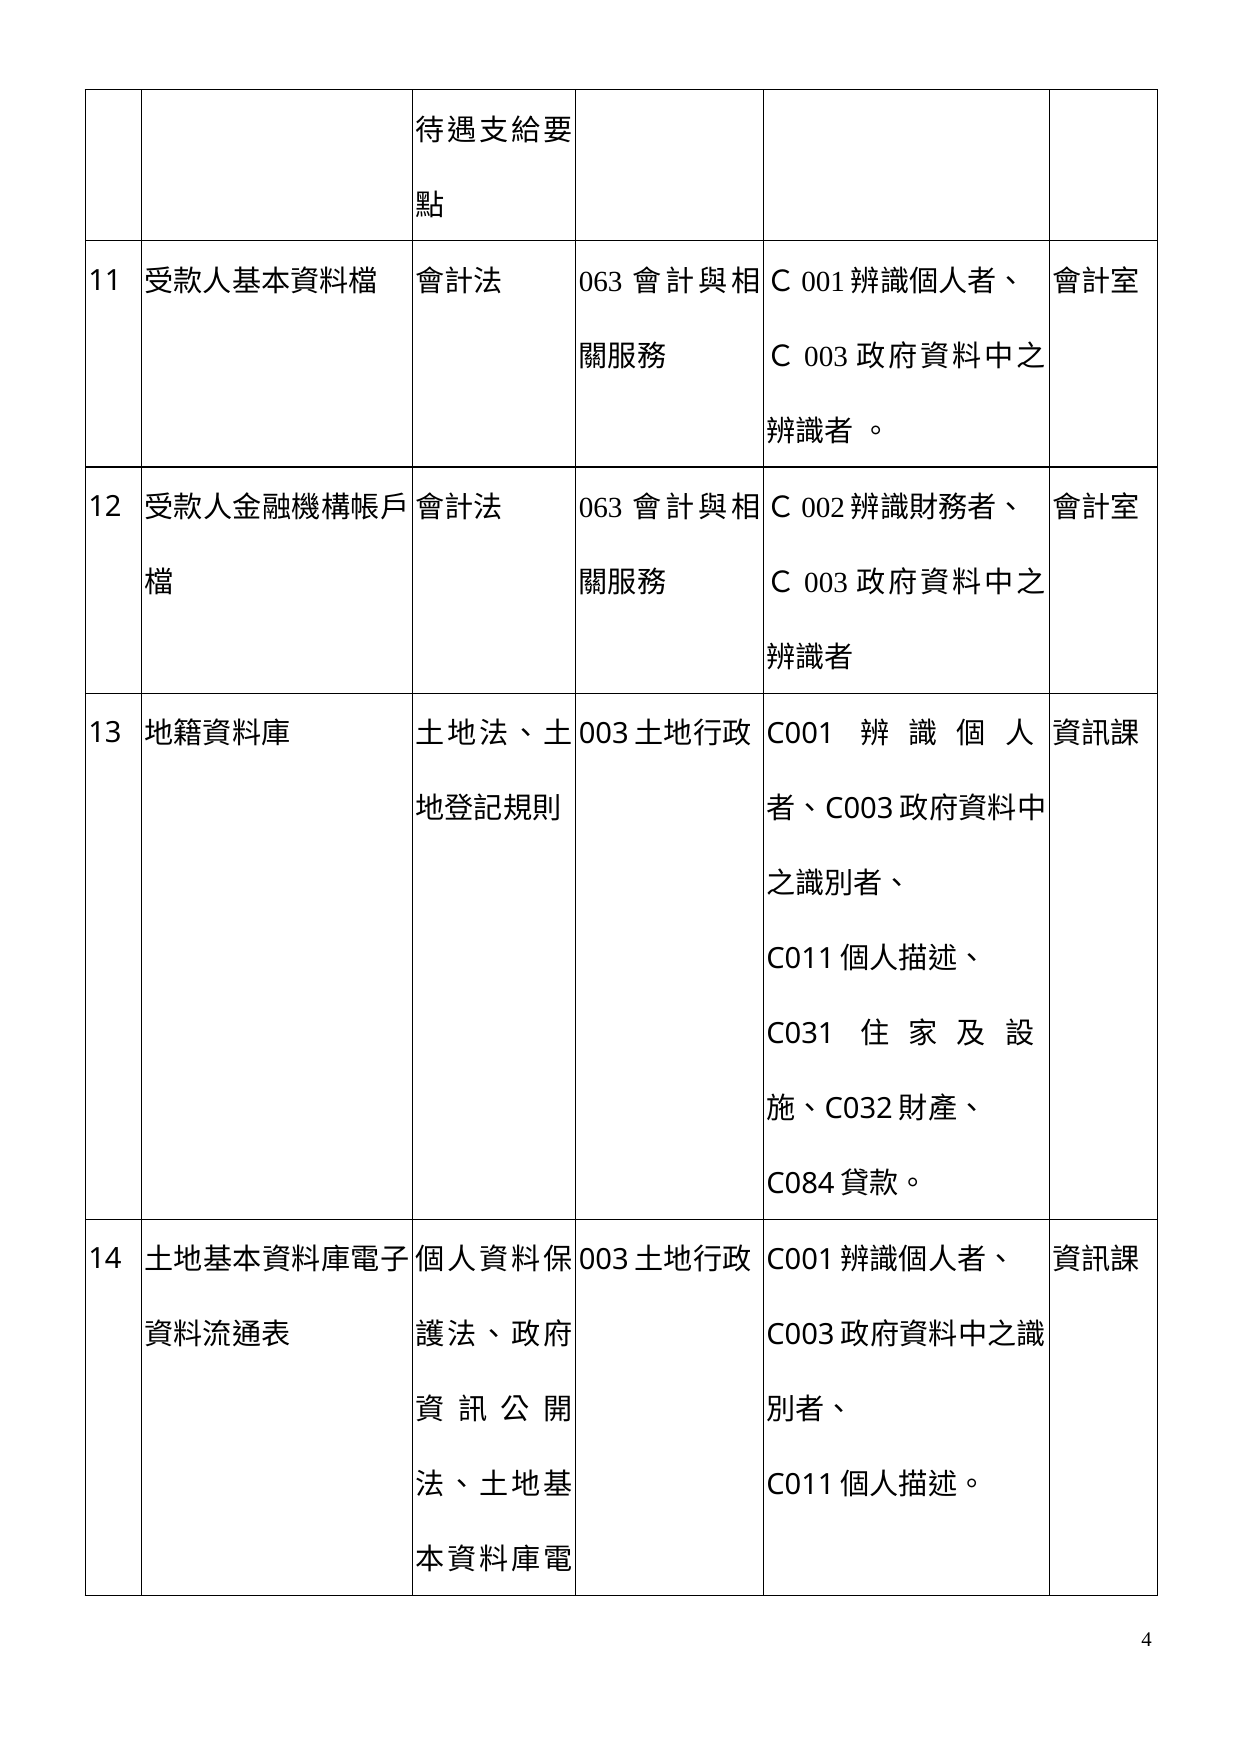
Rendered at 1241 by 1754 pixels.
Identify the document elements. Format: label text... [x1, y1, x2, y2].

table_cell Ｃ002辨識財務者、 Ｃ003政府資料中之辨識者 [764, 468, 1049, 692]
table_cell C001辨識個人者、 C003政府資料中之識別者、 C011個人描述。 [764, 1220, 1049, 1594]
table_cell 資訊課 [1050, 1220, 1157, 1594]
table_cell 會計室 [1050, 468, 1157, 692]
table_cell 土地基本資料庫電子資料流通表 [142, 1220, 412, 1594]
table_cell [142, 90, 412, 240]
table_cell [576, 90, 763, 240]
table_cell 14 [86, 1220, 141, 1594]
table_cell 待遇支給要點 [413, 90, 575, 240]
table_cell [1050, 90, 1157, 240]
table_cell 12 [86, 468, 141, 692]
table_cell C001辨識個人者、C003政府資料中之識別者、 C011個人描述、 C031住家及設施、C032財產、 C084貸款。 [764, 694, 1049, 1218]
table_cell 會計法 [413, 468, 575, 692]
table_cell 13 [86, 694, 141, 1218]
table_cell 會計法 [413, 241, 575, 466]
table_cell 個人資料保護法、政府資訊公開法、土地基本資料庫電 [413, 1220, 575, 1594]
table_cell 003土地行政 [576, 1220, 763, 1594]
table_cell 地籍資料庫 [142, 694, 412, 1218]
table_cell [86, 90, 141, 240]
table_cell 受款人金融機構帳戶檔 [142, 468, 412, 692]
table_cell Ｃ001辨識個人者、 Ｃ003政府資料中之辨識者 。 [764, 241, 1049, 466]
table_cell 會計室 [1050, 241, 1157, 466]
table_cell 063會計與相關服務 [576, 241, 763, 466]
table_cell 土地法、土地登記規則 [413, 694, 575, 1218]
table_cell 資訊課 [1050, 694, 1157, 1218]
table_cell [764, 90, 1049, 240]
table_cell 003土地行政 [576, 694, 763, 1218]
table_cell 063會計與相關服務 [576, 468, 763, 692]
table_cell 11 [86, 241, 141, 466]
table_cell 受款人基本資料檔 [142, 241, 412, 466]
